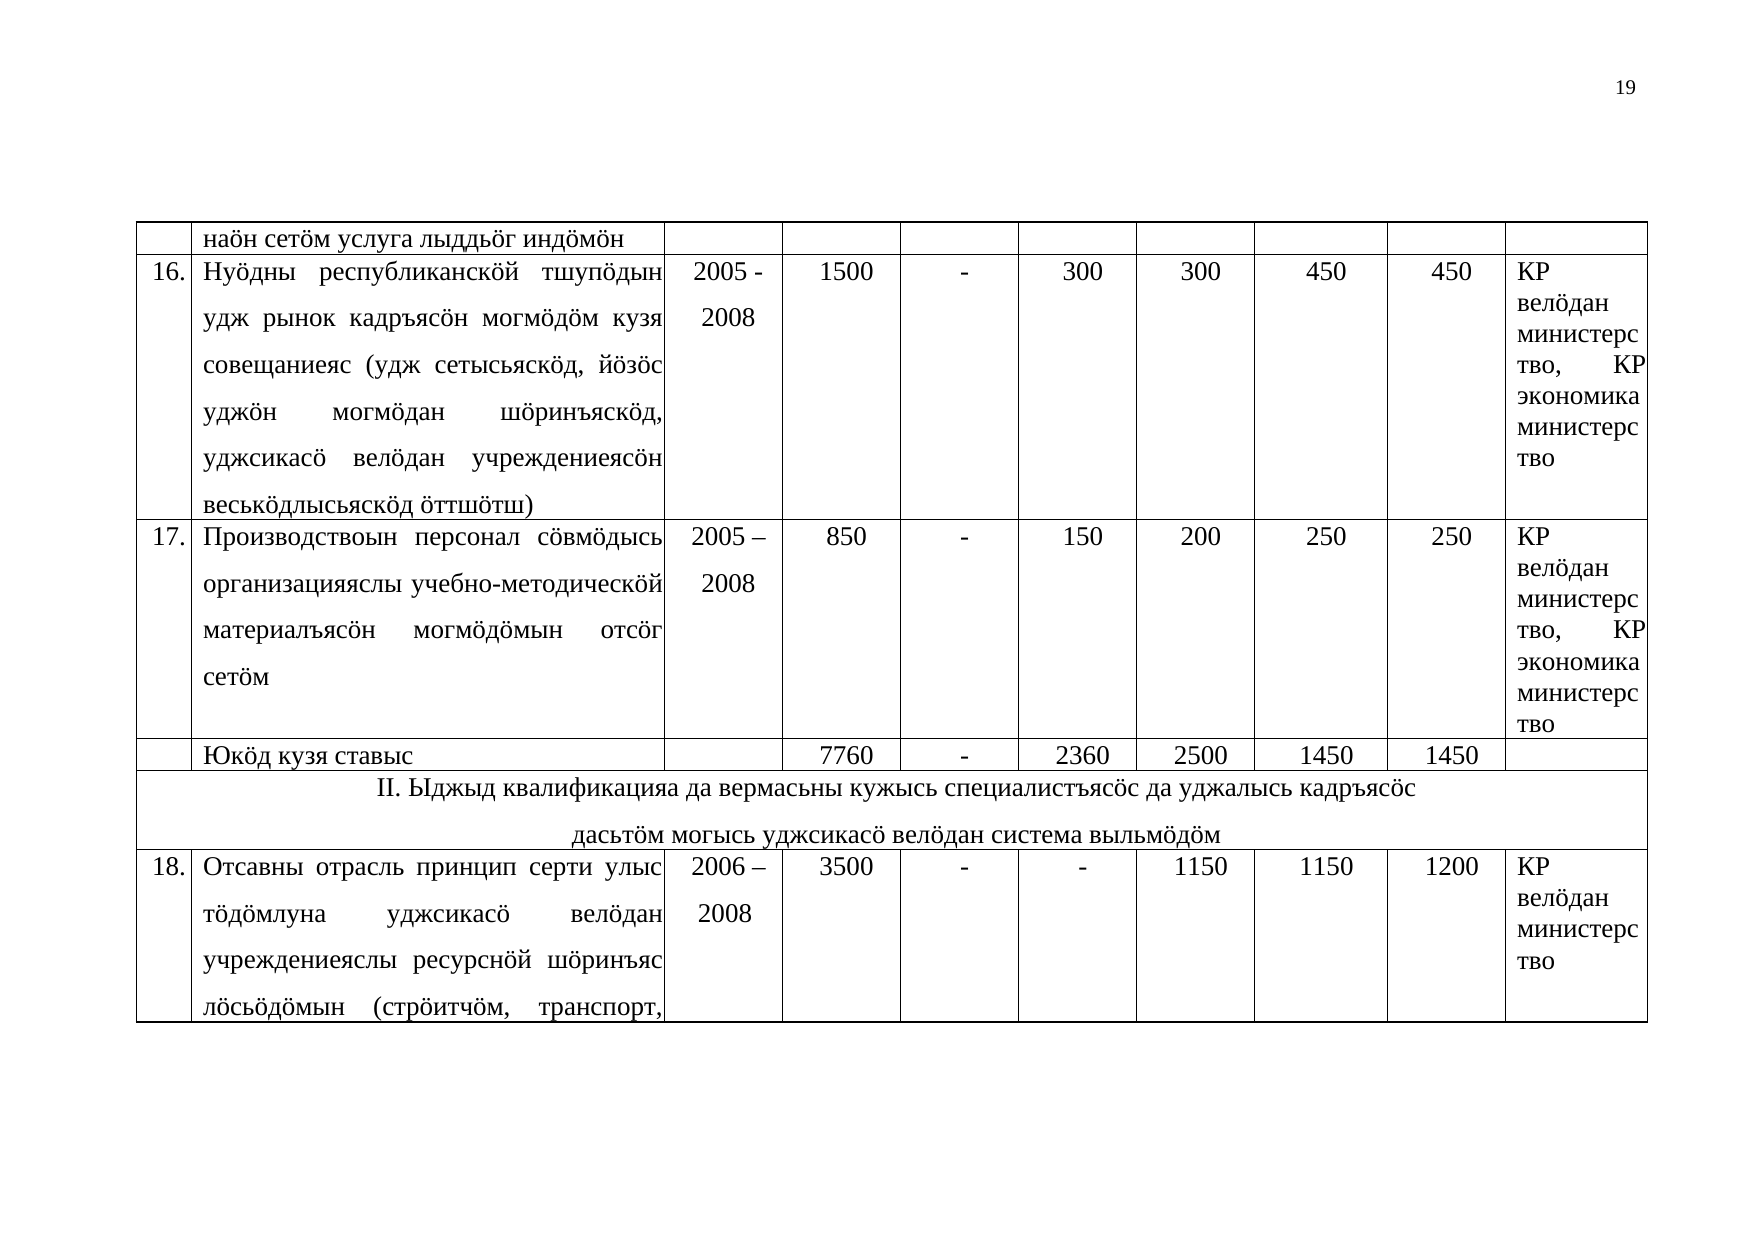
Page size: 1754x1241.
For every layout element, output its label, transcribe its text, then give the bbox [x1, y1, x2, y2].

table_cell 2006 – 2008 [665, 850, 782, 1021]
table_cell 850 [783, 520, 900, 738]
table_cell 250 [1388, 520, 1505, 738]
table_cell 7760 [783, 739, 900, 770]
table_cell - [901, 850, 1018, 1021]
table_cell 250 [1255, 520, 1387, 738]
table_cell 3500 [783, 850, 900, 1021]
table_cell Отсавны отрасль принцип серти улыс тöдöмлуна уджсикасö велöдан учреждениеяслы ресурснöй шöринъяс лöсьöдöмын (стрöитчöм, транспорт, [192, 850, 664, 1021]
table_cell 2500 [1137, 739, 1254, 770]
table_cell [665, 223, 782, 254]
table_cell - [1019, 223, 1136, 254]
table_cell 150 [1019, 520, 1136, 738]
table_cell 1150 [1255, 850, 1387, 1021]
table_cell 1450 [1255, 739, 1387, 770]
table_cell КР велöдан министерство, КР экономика министерство [1506, 520, 1647, 738]
table_cell 16. [137, 255, 191, 519]
table_cell 300 [1137, 255, 1254, 519]
table_cell 450 [1255, 255, 1387, 519]
table_cell - [1019, 850, 1136, 1021]
table_cell Производствоын персонал сöвмöдысь организацияяслы учебно-методическöй материалъясöн могмöдöмын отсöг сетöм [192, 520, 664, 738]
table_cell 200 [1137, 520, 1254, 738]
table_cell 1500 [783, 255, 900, 519]
table_cell 1200 [1388, 850, 1505, 1021]
table_cell Нуöдны республиканскöй тшупöдын удж рынок кадръясöн могмöдöм кузя совещаниеяс (удж сетысьяскöд, йöзöс уджöн могмöдан шöринъяскöд, уджсикасö велöдан учреждениеясöн веськöдлысьяскöд öттшöтш) [192, 255, 664, 519]
table_cell [137, 223, 191, 254]
table_cell Юкöд кузя ставыс [192, 739, 664, 770]
table_cell - [783, 223, 900, 254]
table_cell 18. [137, 850, 191, 1021]
table_cell 1450 [1388, 739, 1505, 770]
table_cell 450 [1388, 255, 1505, 519]
table_cell наöн сетöм услуга лыддьöг индöмöн [192, 223, 664, 254]
table_cell 2005 – 2008 [665, 520, 782, 738]
table_cell - [1137, 223, 1254, 254]
table_cell - [901, 223, 1018, 254]
table_cell 2005 - 2008 [665, 255, 782, 519]
table_cell [137, 739, 191, 770]
table_cell [1506, 739, 1647, 770]
table_cell 300 [1019, 255, 1136, 519]
table_cell - [1255, 223, 1387, 254]
table_cell - [1388, 223, 1505, 254]
table_cell 1150 [1137, 850, 1254, 1021]
table_cell КР велöдан министерство [1506, 850, 1647, 1021]
table_cell КР велöдан министерство, КР экономика министерство [1506, 255, 1647, 519]
table_cell - [901, 739, 1018, 770]
table_cell [665, 739, 782, 770]
table_cell [1506, 223, 1647, 254]
table_cell II. Ыджыд квалификацияа да вермасьны кужысь специалистъясöс да уджалысь кадръясöс дасьтöм могысь уджсикасö велöдан система выльмöдöм [137, 771, 1647, 849]
table_cell - [901, 255, 1018, 519]
table_cell 17. [137, 520, 191, 738]
table_cell - [901, 520, 1018, 738]
table_cell 2360 [1019, 739, 1136, 770]
